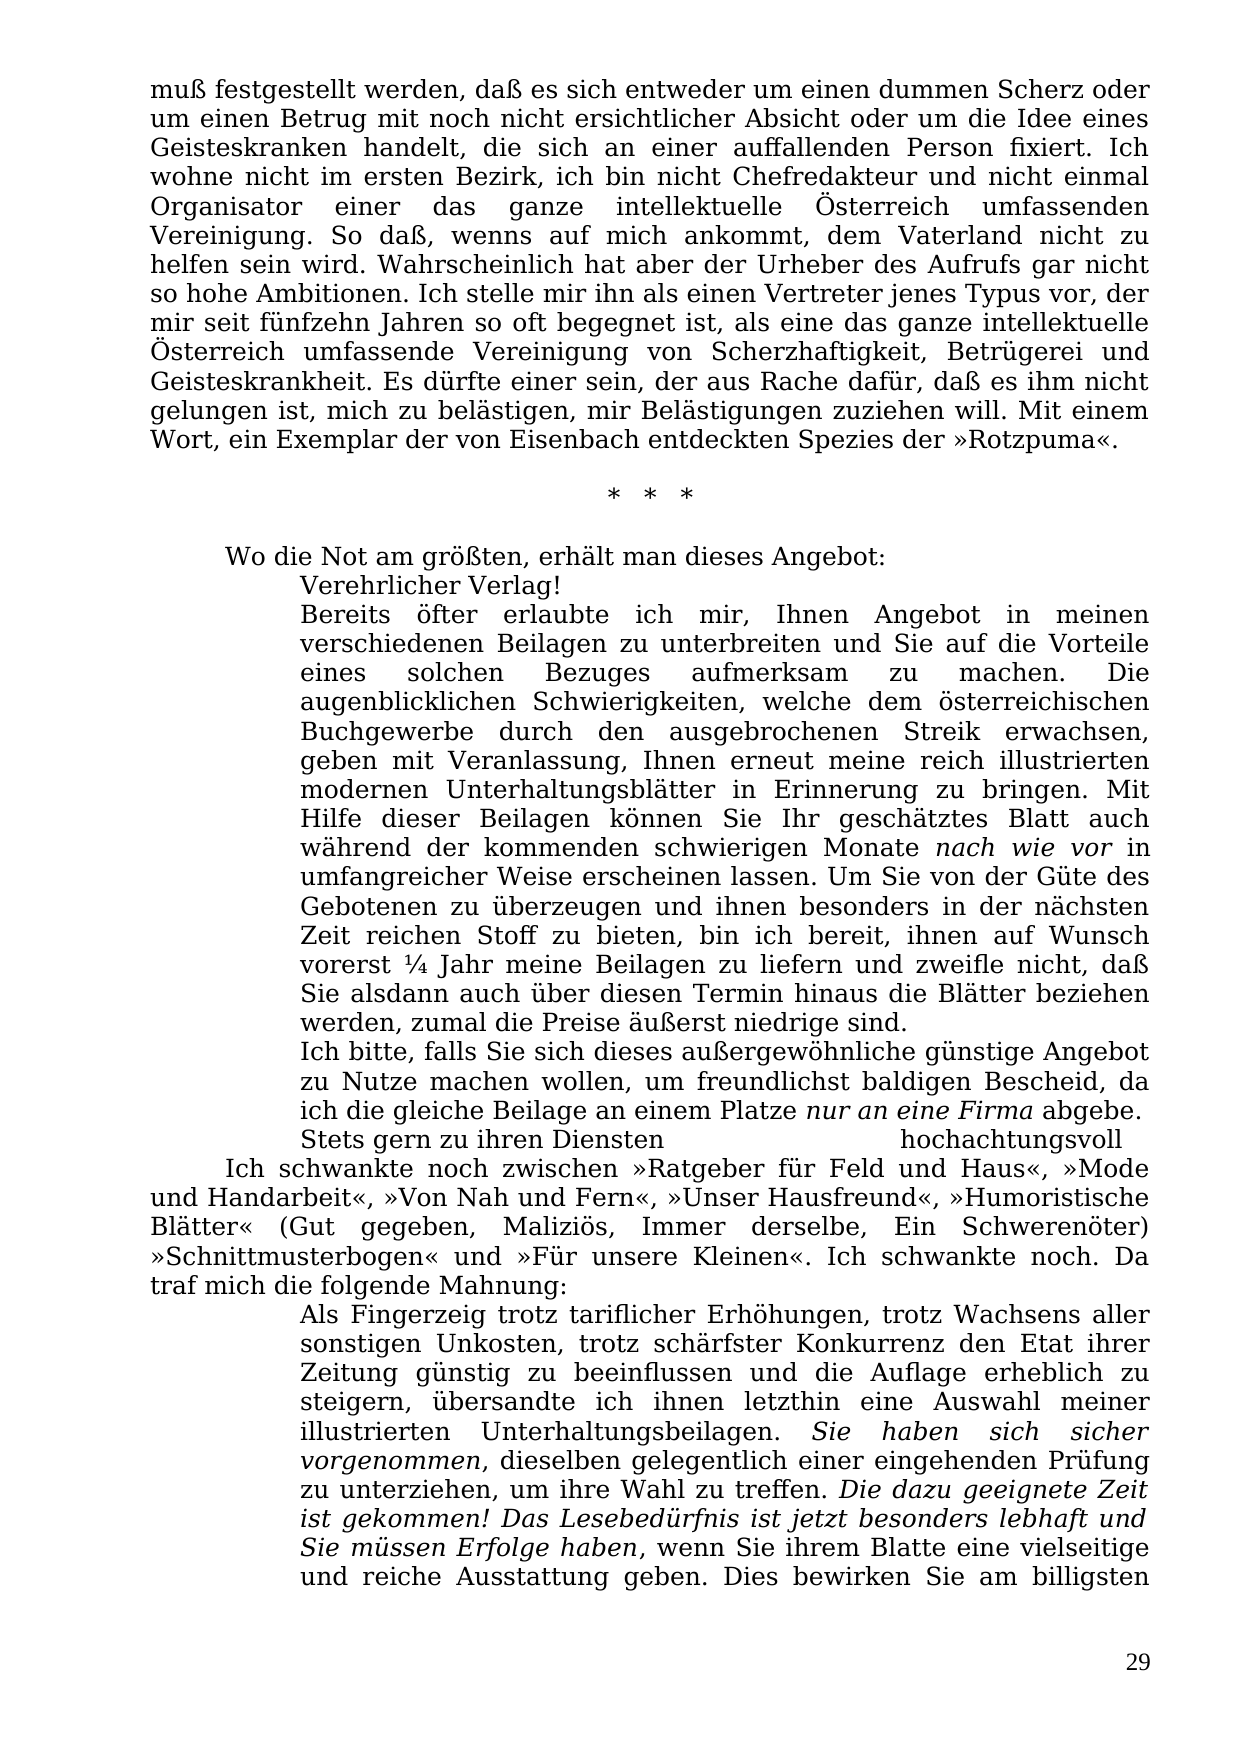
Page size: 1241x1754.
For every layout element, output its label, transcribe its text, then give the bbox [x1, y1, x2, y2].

text Verehrlicher Verlag! [300, 571, 1151, 600]
text * * * [150, 483, 1151, 512]
text Ich schwankte noch zwischen »Ratgeber für Feld und Haus«, »Mode und Handarbeit«, »Von Nah und Fern«, »Unser Hausfreund«, »Humoristische Blätter« (Gut gegeben, Maliziös, Immer derselbe, Ein Schwerenöter) »Schnittmusterbogen« und »Für unsere Kleinen«. Ich schwankte noch. Da traf mich die folgende Mahnung: [150, 1154, 1151, 1300]
text Wo die Not am größten, erhält man dieses Angebot: [150, 542, 1151, 571]
text Ich bitte, falls Sie sich dieses außergewöhnliche günstige Angebot zu Nutze machen wollen, um freundlichst baldigen Bescheid, da ich die gleiche Beilage an einem Platze nur an eine Firma abgebe. [300, 1037, 1151, 1125]
text Stets gern zu ihren Diensten hochachtungsvoll [300, 1125, 1151, 1154]
text Bereits öfter erlaubte ich mir, Ihnen Angebot in meinen verschiedenen Beilagen zu unterbreiten und Sie auf die Vorteile eines solchen Bezuges aufmerksam zu machen. Die augenblicklichen Schwierigkeiten, welche dem österreichischen Buchgewerbe durch den ausgebrochenen Streik erwachsen, geben mit Veranlassung, Ihnen erneut meine reich illustrierten modernen Unterhaltungsblätter in Erinnerung zu bringen. Mit Hilfe dieser Beilagen können Sie Ihr geschätztes Blatt auch während der kommenden schwierigen Monate nach wie vor in umfangreicher Weise erscheinen lassen. Um Sie von der Güte des Gebotenen zu überzeugen und ihnen besonders in der nächsten Zeit reichen Stoff zu bieten, bin ich bereit, ihnen auf Wunsch vorerst ¼ Jahr meine Beilagen zu liefern und zweifle nicht, daß Sie alsdann auch über diesen Termin hinaus die Blätter beziehen werden, zumal die Preise äußerst niedrige sind. [300, 600, 1151, 1037]
text Als Fingerzeig trotz tariflicher Erhöhungen, trotz Wachsens aller sonstigen Unkosten, trotz schärfster Konkurrenz den Etat ihrer Zeitung günstig zu beeinflussen und die Auflage erheblich zu steigern, übersandte ich ihnen letzthin eine Auswahl meiner illustrierten Unterhaltungsbeilagen. Sie haben sich sicher vorgenommen, dieselben gelegentlich einer eingehenden Prüfung zu unterziehen, um ihre Wahl zu treffen. Die dazu geeignete Zeit ist gekommen! Das Lesebedürfnis ist jetzt besonders lebhaft und Sie müssen Erfolge haben, wenn Sie ihrem Blatte eine vielseitige und reiche Ausstattung geben. Dies bewirken Sie am billigsten [300, 1300, 1151, 1592]
text muß festgestellt werden, daß es sich entweder um einen dummen Scherz oder um einen Betrug mit noch nicht ersichtlicher Absicht oder um die Idee eines Geisteskranken handelt, die sich an einer auffallenden Person fixiert. Ich wohne nicht im ersten Bezirk, ich bin nicht Chefredakteur und nicht einmal Organisator einer das ganze intellektuelle Österreich umfassenden Vereinigung. So daß, wenns auf mich ankommt, dem Vaterland nicht zu helfen sein wird. Wahrscheinlich hat aber der Urheber des Aufrufs gar nicht so hohe Ambitionen. Ich stelle mir ihn als einen Vertreter jenes Typus vor, der mir seit fünfzehn Jahren so oft begegnet ist, als eine das ganze intellektuelle Österreich umfassende Vereinigung von Scherzhaftigkeit, Betrügerei und Geisteskrankheit. Es dürfte einer sein, der aus Rache dafür, daß es ihm nicht gelungen ist, mich zu belästigen, mir Belästigungen zuziehen will. Mit einem Wort, ein Exemplar der von Eisenbach entdeckten Spezies der »Rotzpuma«. [150, 75, 1151, 454]
